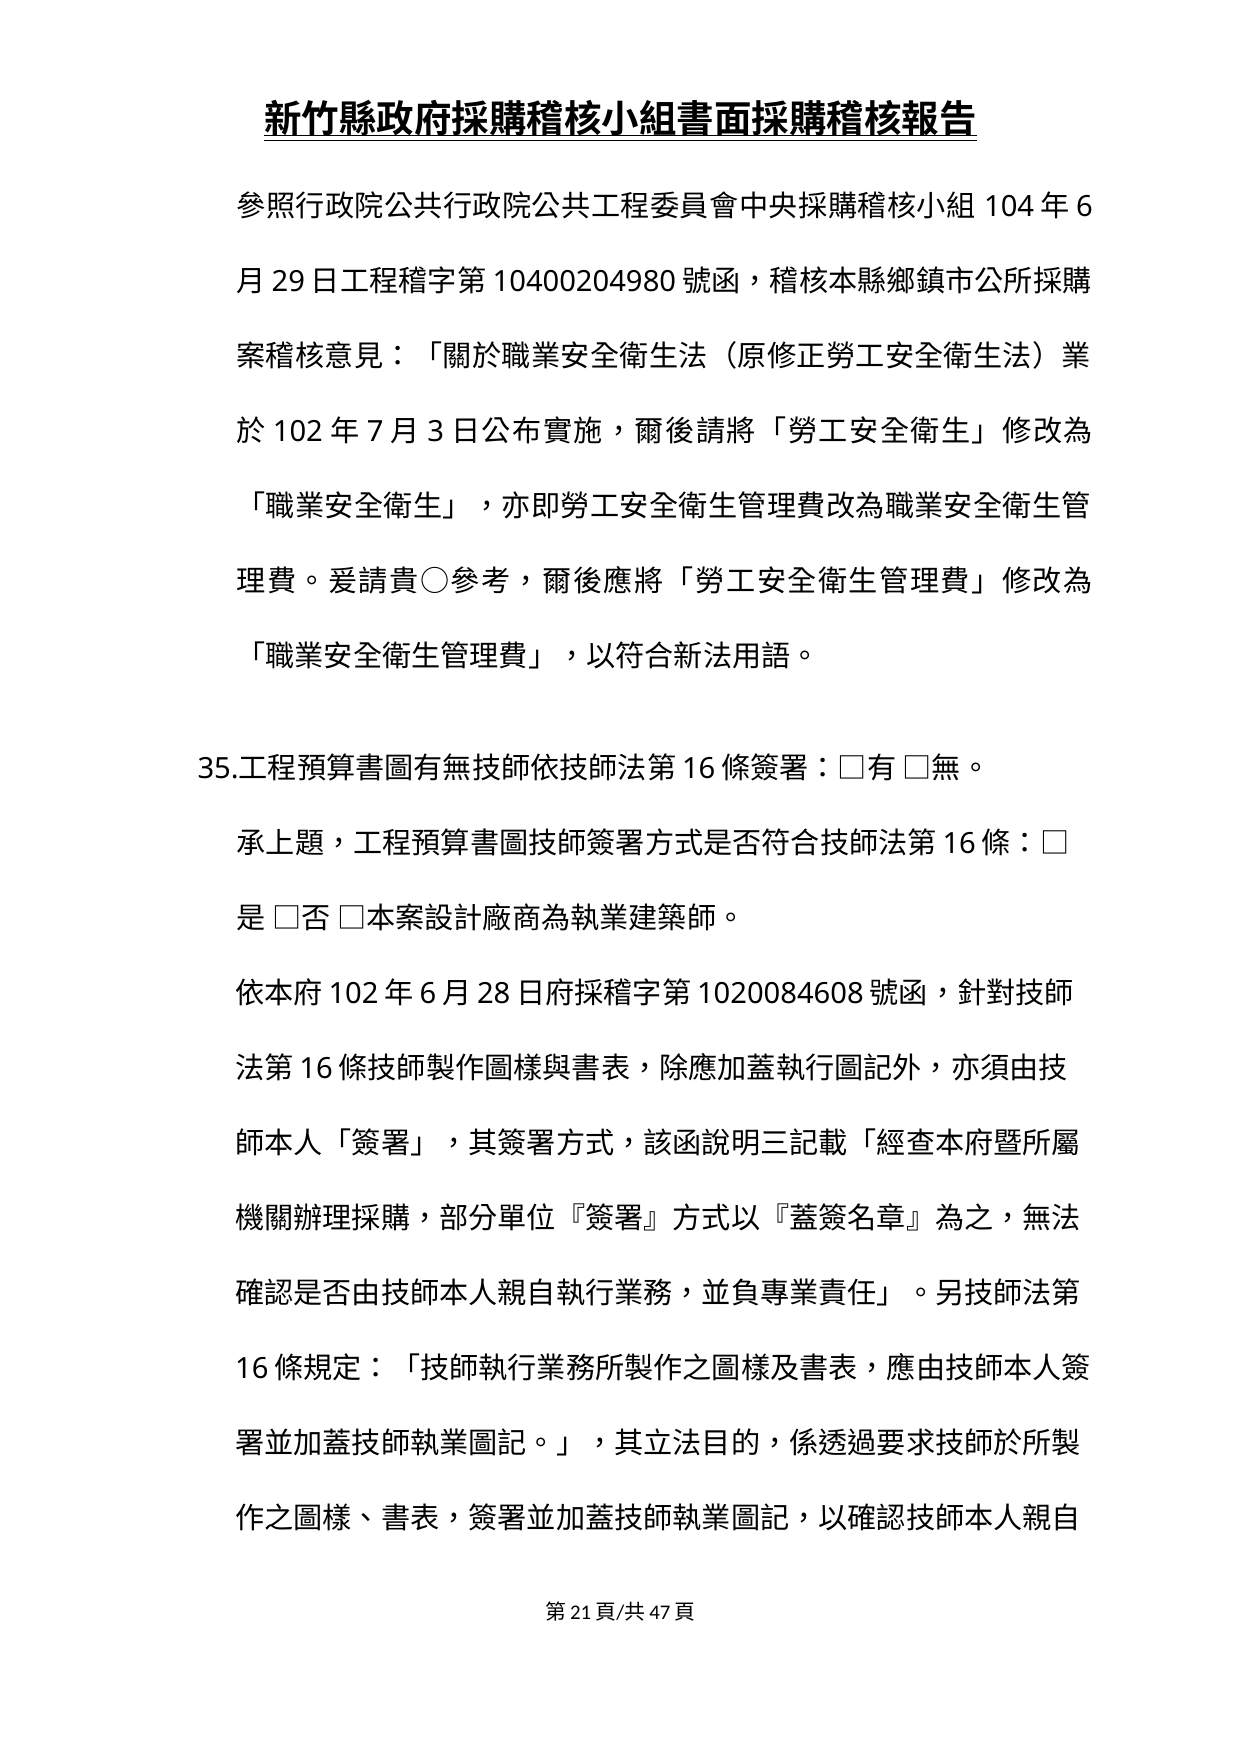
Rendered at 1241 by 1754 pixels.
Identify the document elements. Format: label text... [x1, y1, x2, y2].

list 承上題，工程預算書圖技師簽署方式是否符合技師法第16條：□是 □否 □本案設計廠商為執業建築師。 [236, 797, 1092, 947]
list 工程預算書圖有無技師依技師法第16條簽署：□有 □無。 [197, 722, 1092, 797]
list 依本府102年6月28日府採稽字第1020084608號函，針對技師法第16條技師製作圖樣與書表，除應加蓋執行圖記外，亦須由技師本人「簽署」，其簽署方式，該函說明三記載「經查本府暨所屬機關辦理採購，部分單位『簽署』方式以『蓋簽名章』為之，無法確認是否由技師本人親自執行業務，並負專業責任」。另技師法第16條規定：「技師執行業務所製作之圖樣及書表，應由技師本人簽署並加蓋技師執業圖記。」，其立法目的，係透過要求技師於所製作之圖樣、書表，簽署並加蓋技師執業圖記，以確認技師本人親自 [235, 947, 1092, 1547]
text 參照行政院公共行政院公共工程委員會中央採購稽核小組104年6月29日工程稽字第10400204980號函，稽核本縣鄉鎮市公所採購案稽核意見：「關於職業安全衛生法（原修正勞工安全衛生法）業於102年7月3日公布實施，爾後請將「勞工安全衛生」修改為「職業安全衛生」，亦即勞工安全衛生管理費改為職業安全衛生管理費。爰請貴○參考，爾後應將「勞工安全衛生管理費」修改為「職業安全衛生管理費」，以符合新法用語。 [236, 160, 1092, 685]
